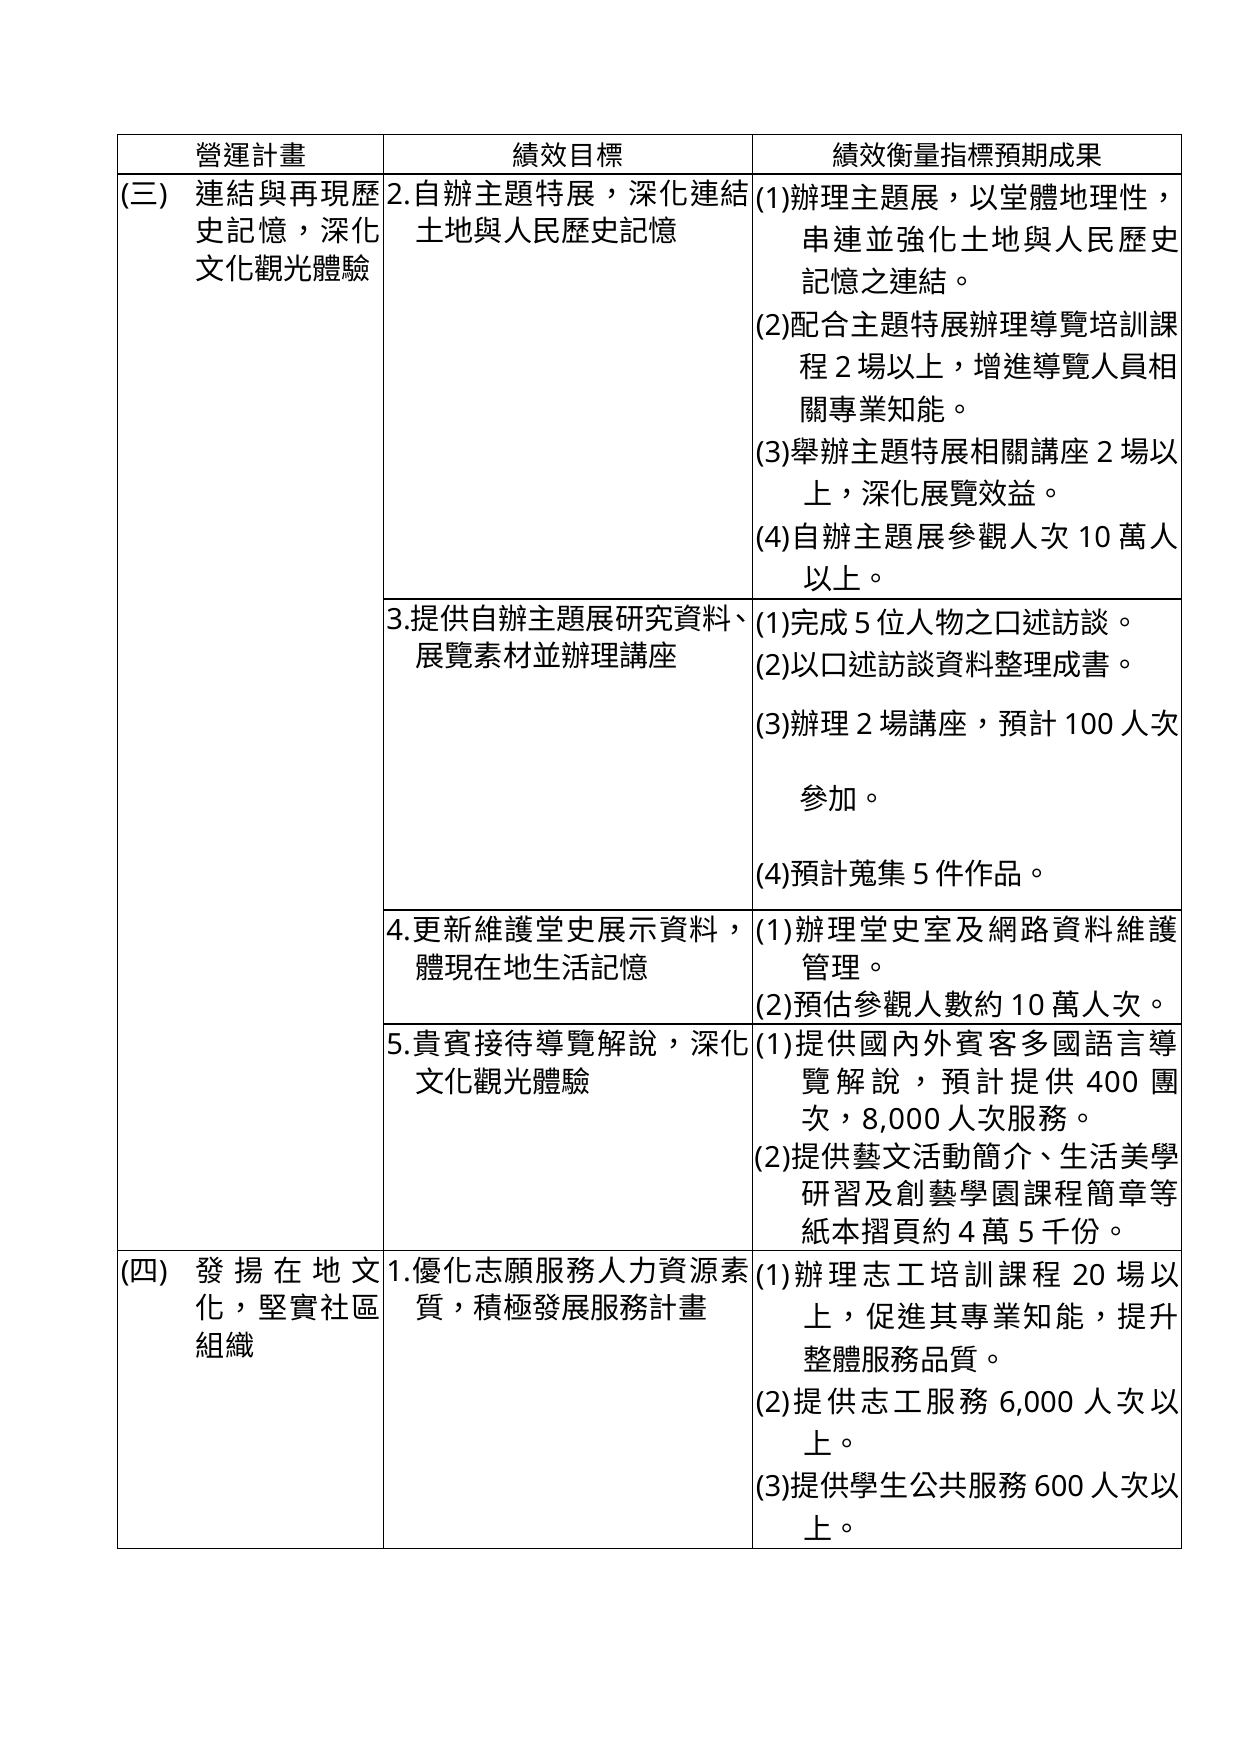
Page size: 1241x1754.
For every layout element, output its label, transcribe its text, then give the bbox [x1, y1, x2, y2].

table_cell (1)辦理主題展，以堂體地理性，串連並強化土地與人民歷史記憶之連結。 (2)配合主題特展辦理導覽培訓課程2場以上，增進導覽人員相關專業知能。 (3)舉辦主題特展相關講座2場以上，深化展覽效益。 (4)自辦主題展參觀人次10萬人以上。 [753, 175, 1181, 598]
table_header 績效目標 [384, 135, 752, 173]
table_cell 連結與再現歷史記憶，深化文化觀光體驗 連結與再現歷史記憶，深化文化觀光體驗 [118, 175, 383, 1250]
table_cell (1)完成5位人物之口述訪談。 (2)以口述訪談資料整理成書。 (3)辦理2場講座，預計100人次參加。 (4)預計蒐集5件作品。 [753, 600, 1181, 909]
table_cell 4.更新維護堂史展示資料，體現在地生活記憶 [384, 911, 752, 1023]
table_cell (1)辦理志工培訓課程20場以上，促進其專業知能，提升整體服務品質。 (2)提供志工服務6,000人次以上。 (3)提供學生公共服務600人次以上。 [753, 1251, 1181, 1548]
table_header 營運計畫 [118, 135, 383, 173]
table_cell 5.貴賓接待導覽解說，深化文化觀光體驗 [384, 1025, 752, 1250]
table_header 績效衡量指標預期成果 [753, 135, 1181, 173]
table_cell 1.優化志願服務人力資源素質，積極發展服務計畫 [384, 1251, 752, 1548]
table_cell 3.提供自辦主題展研究資料、展覽素材並辦理講座 [384, 600, 752, 909]
table_cell 發揚在地文化，堅實社區組織 發揚在地文化，堅實社區組織 [118, 1251, 383, 1548]
table_cell (1)辦理堂史室及網路資料維護管理。 (2)預估參觀人數約10萬人次。 [753, 911, 1181, 1023]
table_cell (1)提供國內外賓客多國語言導覽解說，預計提供400團次，8,000人次服務。 (2)提供藝文活動簡介、生活美學研習及創藝學園課程簡章等紙本摺頁約4萬5千份。 [753, 1025, 1181, 1250]
table_cell 2.自辦主題特展，深化連結土地與人民歷史記憶 [384, 175, 752, 598]
